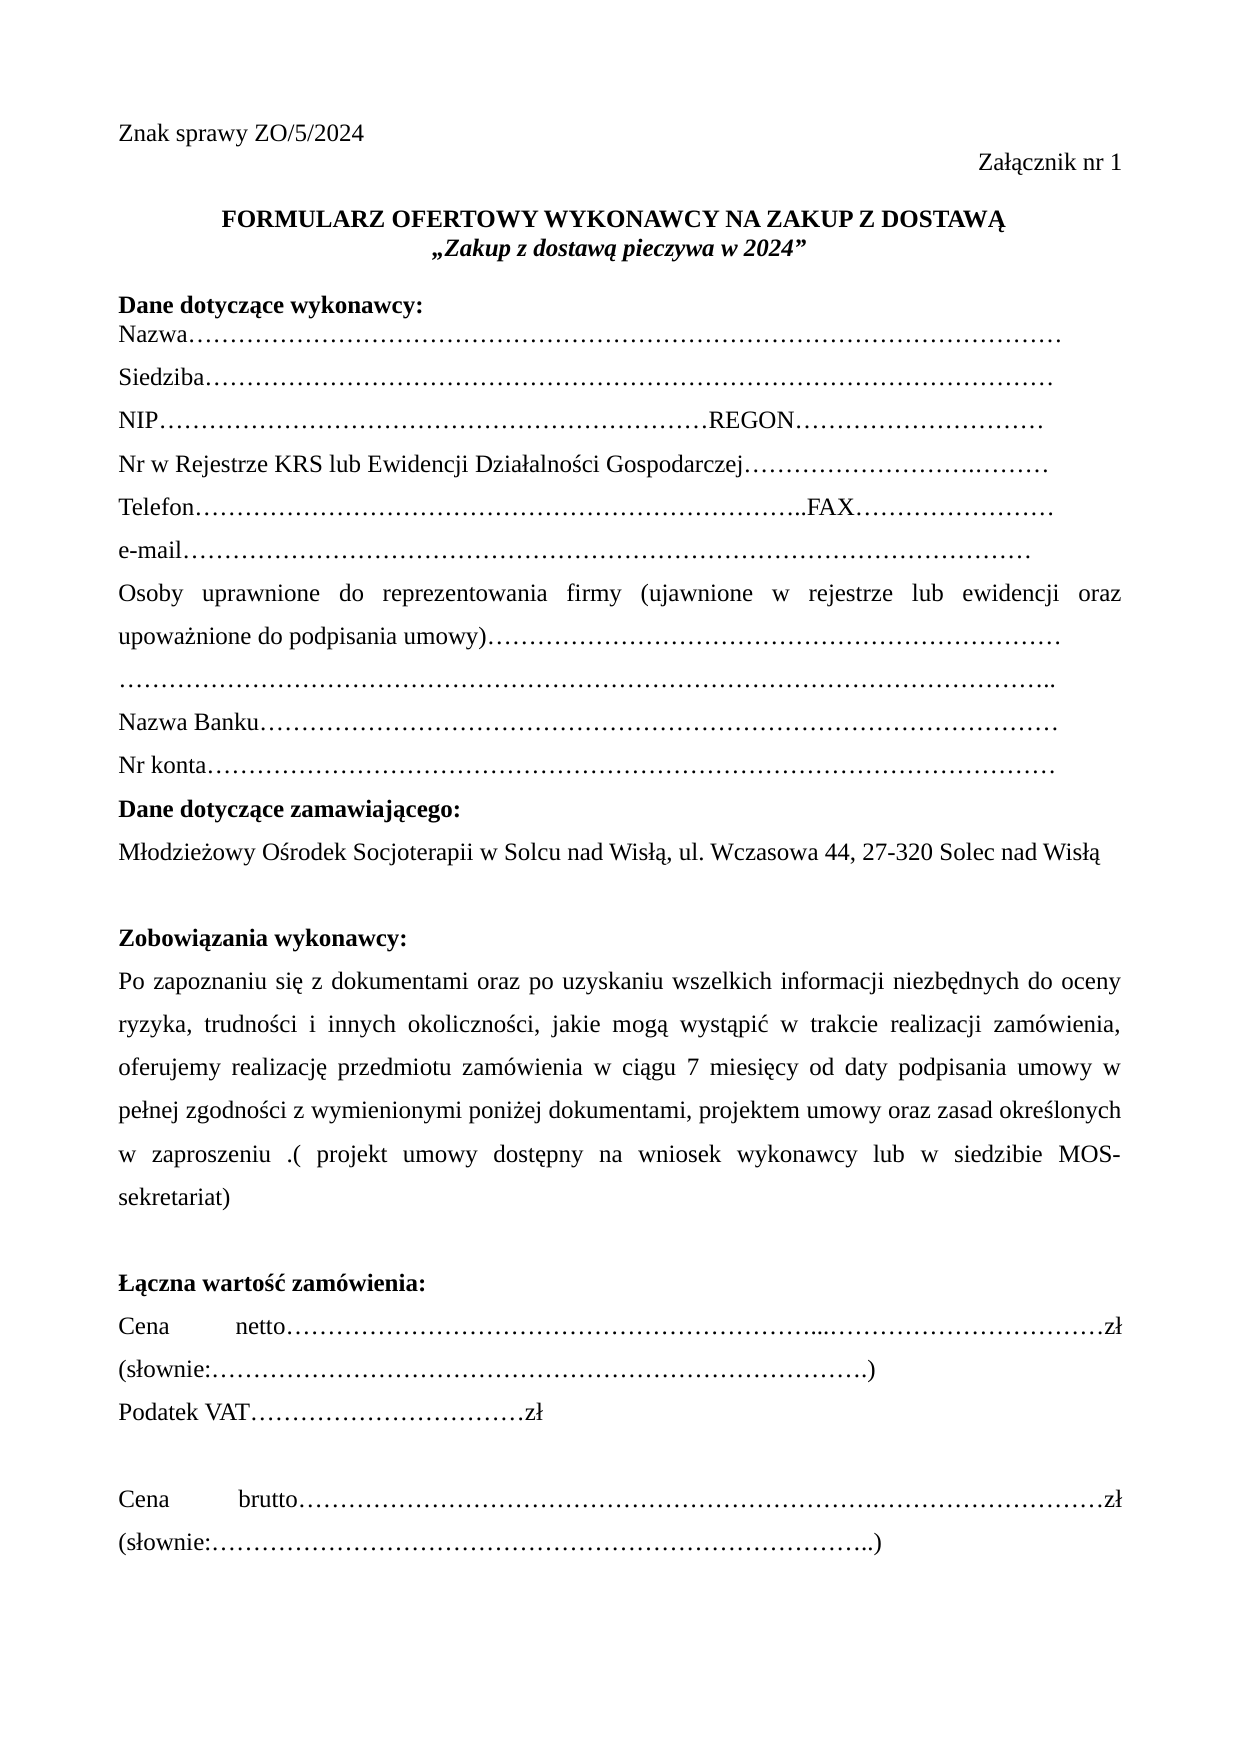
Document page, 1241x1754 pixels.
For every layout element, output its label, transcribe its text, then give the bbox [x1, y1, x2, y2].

text Nr w Rejestrze KRS lub Ewidencji Działalności Gospodarczej……………………….……… [118, 449, 1122, 477]
text Nr konta………………………………………………………………………………………… [118, 751, 1122, 779]
text FORMULARZ OFERTOWY WYKONAWCY NA ZAKUP Z DOSTAWĄ [118, 204, 1122, 233]
text Nazwa…………………………………………………………………………………………… [118, 319, 1122, 348]
text Młodzieżowy Ośrodek Socjoterapii w Solcu nad Wisłą, ul. Wczasowa 44, 27-320 Solec nad Wisłą [118, 837, 1122, 866]
text Załącznik nr 1 [118, 147, 1122, 176]
text Cena brutto…………………………………………………………….………………………zł (słownie:……………………………………………………………………..) [118, 1484, 1122, 1556]
text Dane dotyczące zamawiającego: [118, 794, 1122, 822]
text Podatek VAT……………………………zł [118, 1397, 1122, 1426]
text Cena netto………………………………………………………...……………………………zł (słownie:…………………………………………………………………….) [118, 1311, 1122, 1383]
text ………………………………………………………………………………………………….. [118, 664, 1122, 693]
text Siedziba………………………………………………………………………………………… [118, 362, 1122, 391]
text NIP…………………………………………………………REGON………………………… [118, 406, 1122, 434]
text Łączna wartość zamówienia: [118, 1268, 1122, 1297]
text Znak sprawy ZO/5/2024 [118, 118, 1122, 147]
text Telefon………………………………………………………………..FAX…………………… [118, 492, 1122, 521]
text e-mail………………………………………………………………………………………… [118, 535, 1122, 564]
text Osoby uprawnione do reprezentowania firmy (ujawnione w rejestrze lub ewidencji oraz upoważnione do podpisania umowy)…………………………………………………………… [118, 578, 1122, 650]
text Zobowiązania wykonawcy: [118, 923, 1122, 952]
text Po zapoznaniu się z dokumentami oraz po uzyskaniu wszelkich informacji niezbędnych do oceny ryzyka, trudności i innych okoliczności, jakie mogą wystąpić w trakcie realizacji zamówienia, oferujemy realizację przedmiotu zamówienia w ciągu 7 miesięcy od daty podpisania umowy w pełnej zgodności z wymienionymi poniżej dokumentami, projektem umowy oraz zasad określonych w zaproszeniu .( projekt umowy dostępny na wniosek wykonawcy lub w siedzibie MOS-sekretariat) [118, 966, 1122, 1211]
text Nazwa Banku…………………………………………………………………………………… [118, 707, 1122, 736]
text Dane dotyczące wykonawcy: [118, 291, 1122, 319]
text „Zakup z dostawą pieczywa w 2024” [118, 233, 1122, 262]
